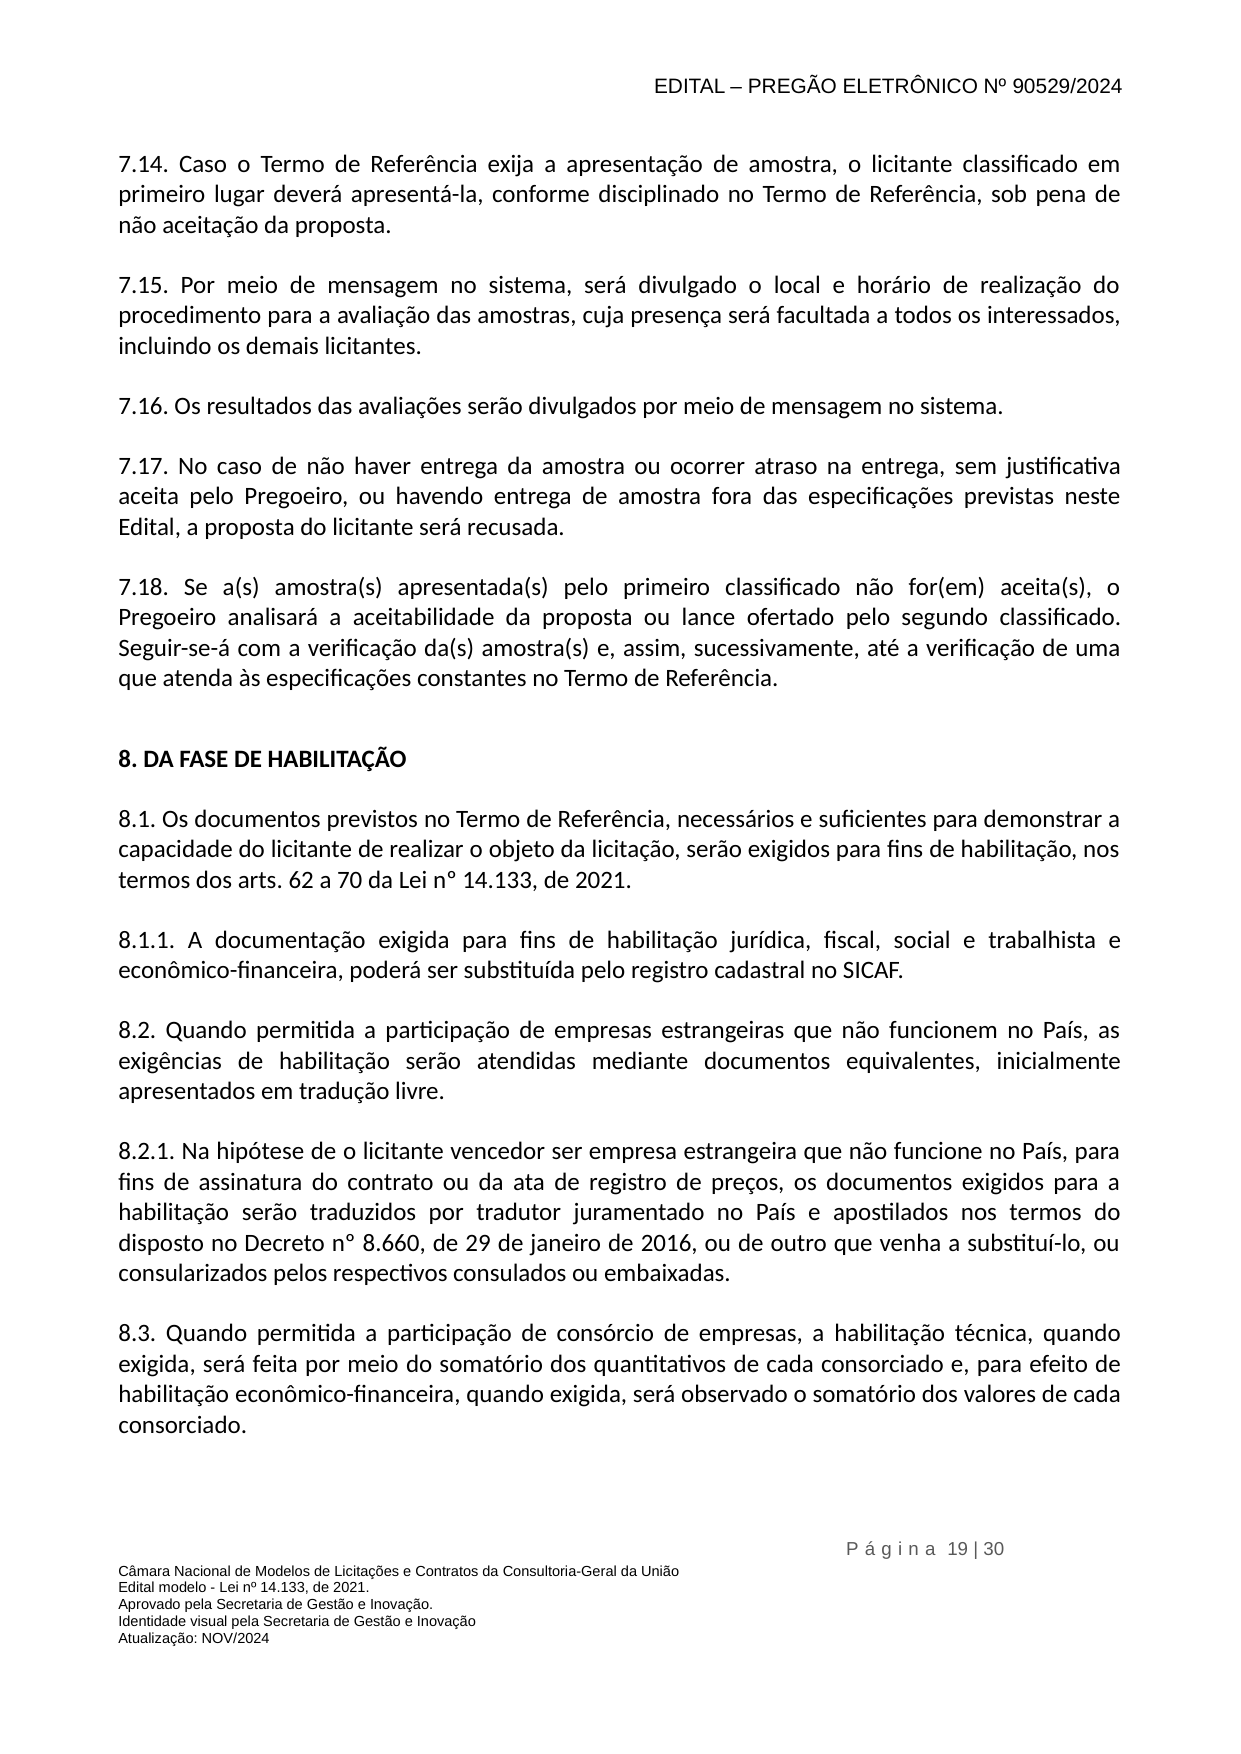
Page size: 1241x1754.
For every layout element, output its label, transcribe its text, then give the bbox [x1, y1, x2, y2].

text 7.17. No caso de não haver entrega da amostra ou ocorrer atraso na entrega, sem justificativa aceita pelo Pregoeiro, ou havendo entrega de amostra fora das especificações previstas neste Edital, a proposta do licitante será recusada. [118, 450, 1122, 541]
text 7.16. Os resultados das avaliações serão divulgados por meio de mensagem no sistema. [118, 390, 1122, 420]
text 7.15. Por meio de mensagem no sistema, será divulgado o local e horário de realização do procedimento para a avaliação das amostras, cuja presença será facultada a todos os interessados, incluindo os demais licitantes. [118, 269, 1122, 360]
text 8.1.1. A documentação exigida para fins de habilitação jurídica, fiscal, social e trabalhista e econômico-ﬁnanceira, poderá ser substituída pelo registro cadastral no SICAF. [118, 924, 1122, 985]
text 7.18. Se a(s) amostra(s) apresentada(s) pelo primeiro classificado não for(em) aceita(s), o Pregoeiro analisará a aceitabilidade da proposta ou lance ofertado pelo segundo classificado. Seguir-se-á com a verificação da(s) amostra(s) e, assim, sucessivamente, até a verificação de uma que atenda às especificações constantes no Termo de Referência. [118, 571, 1122, 693]
text 8.2. Quando permitida a participação de empresas estrangeiras que não funcionem no País, as exigências de habilitação serão atendidas mediante documentos equivalentes, inicialmente apresentados em tradução livre. [118, 1014, 1122, 1106]
text 7.14. Caso o Termo de Referência exija a apresentação de amostra, o licitante classificado em primeiro lugar deverá apresentá-la, conforme disciplinado no Termo de Referência, sob pena de não aceitação da proposta. [118, 148, 1122, 239]
text 8.3. Quando permitida a participação de consórcio de empresas, a habilitação técnica, quando exigida, será feita por meio do somatório dos quantitativos de cada consorciado e, para efeito de habilitação econômico-financeira, quando exigida, será observado o somatório dos valores de cada consorciado. [118, 1318, 1122, 1440]
text 8.1. Os documentos previstos no Termo de Referência, necessários e suficientes para demonstrar a capacidade do licitante de realizar o objeto da licitação, serão exigidos para fins de habilitação, nos termos dos arts. 62 a 70 da Lei nº 14.133, de 2021. [118, 803, 1122, 894]
text 8.2.1. Na hipótese de o licitante vencedor ser empresa estrangeira que não funcione no País, para ﬁns de assinatura do contrato ou da ata de registro de preços, os documentos exigidos para a habilitação serão traduzidos por tradutor juramentado no País e apostilados nos termos do disposto no Decreto nº 8.660, de 29 de janeiro de 2016, ou de outro que venha a substituí-lo, ou consularizados pelos respectivos consulados ou embaixadas. [118, 1136, 1122, 1288]
subtitle 8. DA FASE DE HABILITAÇÃO [118, 743, 1122, 773]
